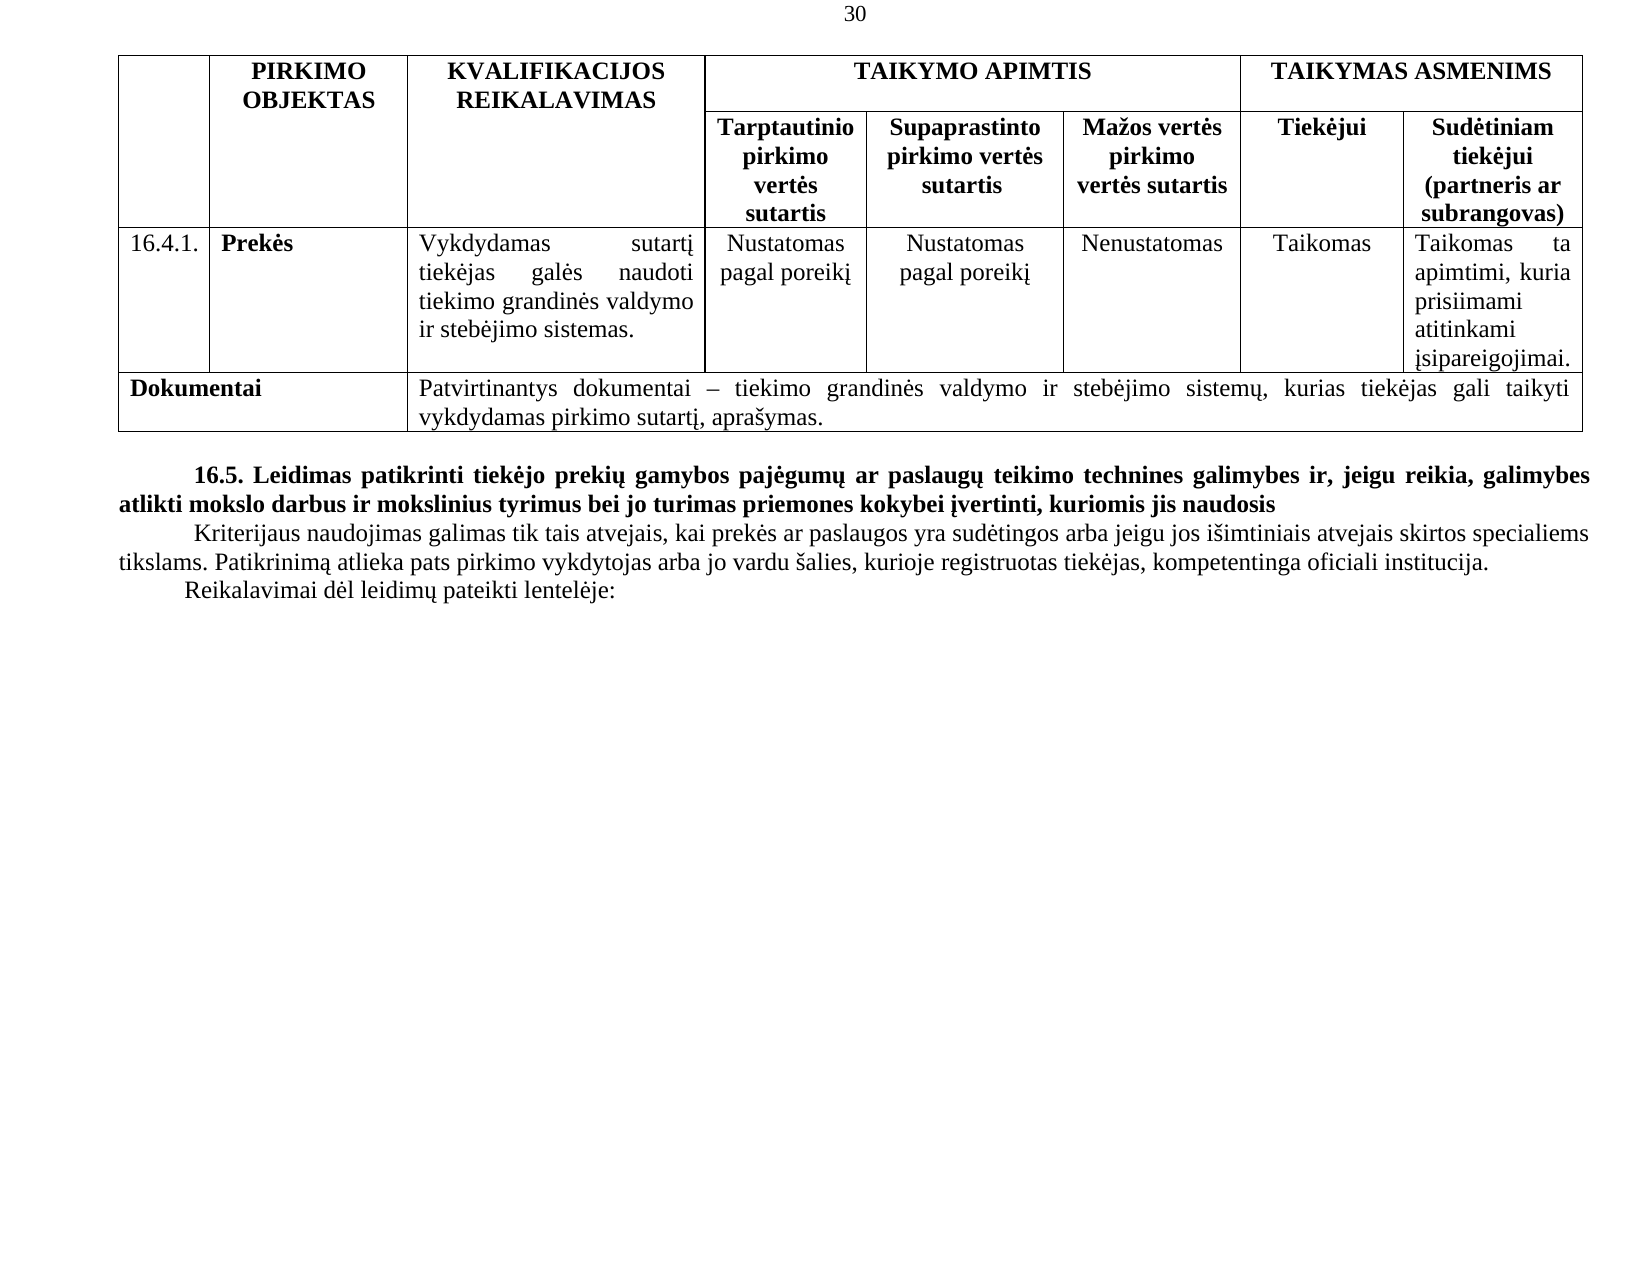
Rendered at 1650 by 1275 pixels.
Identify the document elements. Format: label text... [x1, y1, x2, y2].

table_header [119, 56, 209, 227]
table_cell Mažos vertės pirkimo vertės sutartis [1064, 112, 1240, 227]
table_header KVALIFIKACIJOS REIKALAVIMAS [408, 56, 704, 227]
table_cell Prekės [210, 228, 407, 372]
table_cell Nustatomas pagal poreikį [867, 228, 1063, 372]
table_cell Sudėtiniam tiekėjui (partneris ar subrangovas) [1404, 112, 1582, 227]
table_cell Nenustatomas [1064, 228, 1240, 372]
table_cell Supaprastinto pirkimo vertės sutartis [867, 112, 1063, 227]
table_header PIRKIMO OBJEKTAS [210, 56, 407, 227]
table_header TAIKYMO APIMTIS [706, 56, 1240, 111]
table_cell Vykdydamas sutartį tiekėjas galės naudoti tiekimo grandinės valdymo ir stebėjimo sistemas. [408, 228, 704, 372]
table_cell Nustatomas pagal poreikį [706, 228, 866, 372]
text Reikalavimai dėl leidimų pateikti lentelėje: [118, 575, 1591, 604]
text 16.5. Leidimas patikrinti tiekėjo prekių gamybos pajėgumų ar paslaugų teikimo technines galimybes ir, jeigu reikia, galimybes atlikti mokslo darbus ir mokslinius tyrimus bei jo turimas priemones kokybei įvertinti, kuriomis jis naudosis [118, 460, 1591, 518]
table_cell Tarptautinio pirkimo vertės sutartis [706, 112, 866, 227]
table_cell Taikomas ta apimtimi, kuria prisiimami atitinkami įsipareigojimai. [1404, 228, 1582, 372]
table_cell Patvirtinantys dokumentai – tiekimo grandinės valdymo ir stebėjimo sistemų, kurias tiekėjas gali taikyti vykdydamas pirkimo sutartį, aprašymas. [408, 373, 1582, 431]
text Kriterijaus naudojimas galimas tik tais atvejais, kai prekės ar paslaugos yra sudėtingos arba jeigu jos išimtiniais atvejais skirtos specialiems tikslams. Patikrinimą atlieka pats pirkimo vykdytojas arba jo vardu šalies, kurioje registruotas tiekėjas, kompetentinga oficiali institucija. [118, 518, 1591, 575]
table_cell 16.4.1. [119, 228, 209, 372]
table_cell Dokumentai [119, 373, 407, 431]
table_cell Tiekėjui [1241, 112, 1403, 227]
table_cell Taikomas [1241, 228, 1403, 372]
table_header TAIKYMAS ASMENIMS [1241, 56, 1582, 111]
